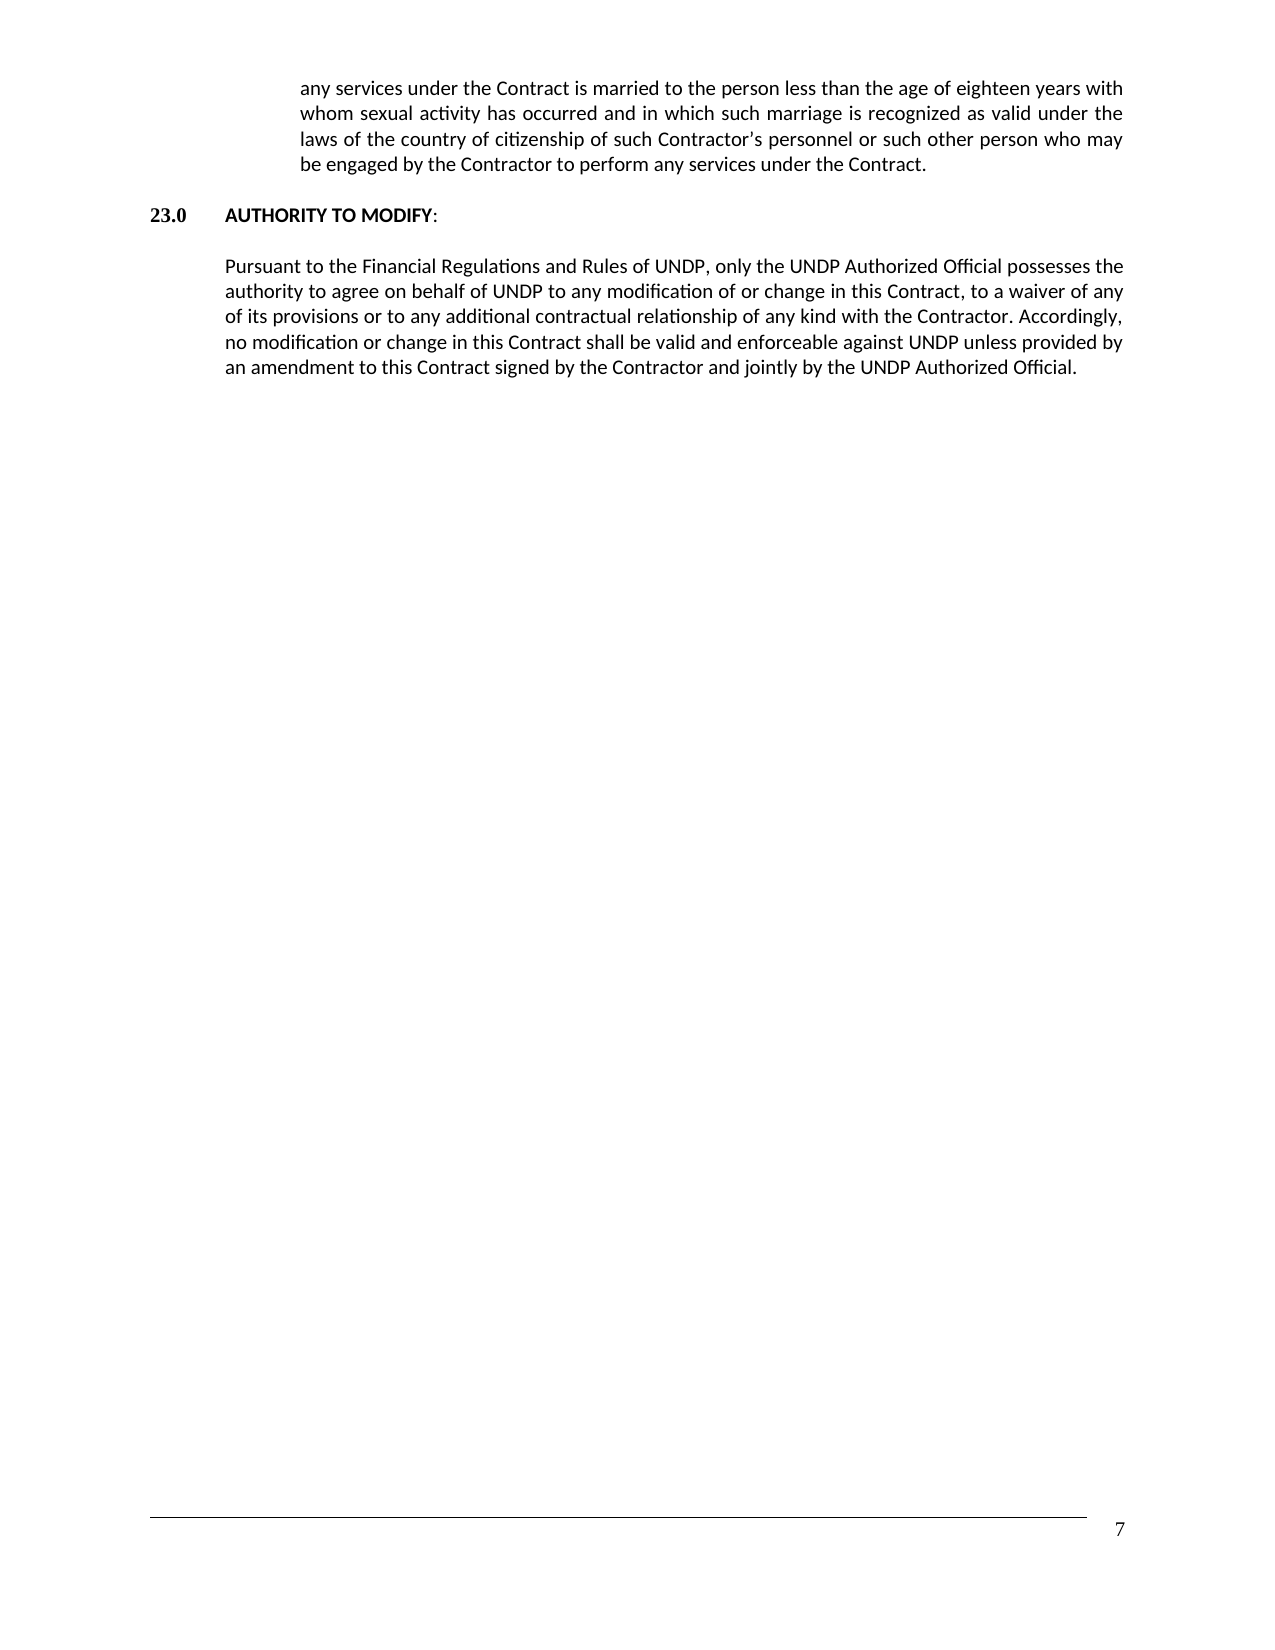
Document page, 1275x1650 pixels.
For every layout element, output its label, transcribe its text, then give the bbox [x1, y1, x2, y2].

text any services under the Contract is married to the person less than the age of eighteen years with whom sexual activity has occurred and in which such marriage is recognized as valid under the laws of the country of citizenship of such Contractor’s personnel or such other person who may be engaged by the Contractor to perform any services under the Contract. [225, 75, 1125, 177]
list AUTHORITY TO MODIFY: [150, 202, 1125, 227]
text Pursuant to the Financial Regulations and Rules of UNDP, only the UNDP Authorized Official possesses the authority to agree on behalf of UNDP to any modification of or change in this Contract, to a waiver of any of its provisions or to any additional contractual relationship of any kind with the Contractor. Accordingly, no modification or change in this Contract shall be valid and enforceable against UNDP unless provided by an amendment to this Contract signed by the Contractor and jointly by the UNDP Authorized Official. [225, 253, 1125, 380]
